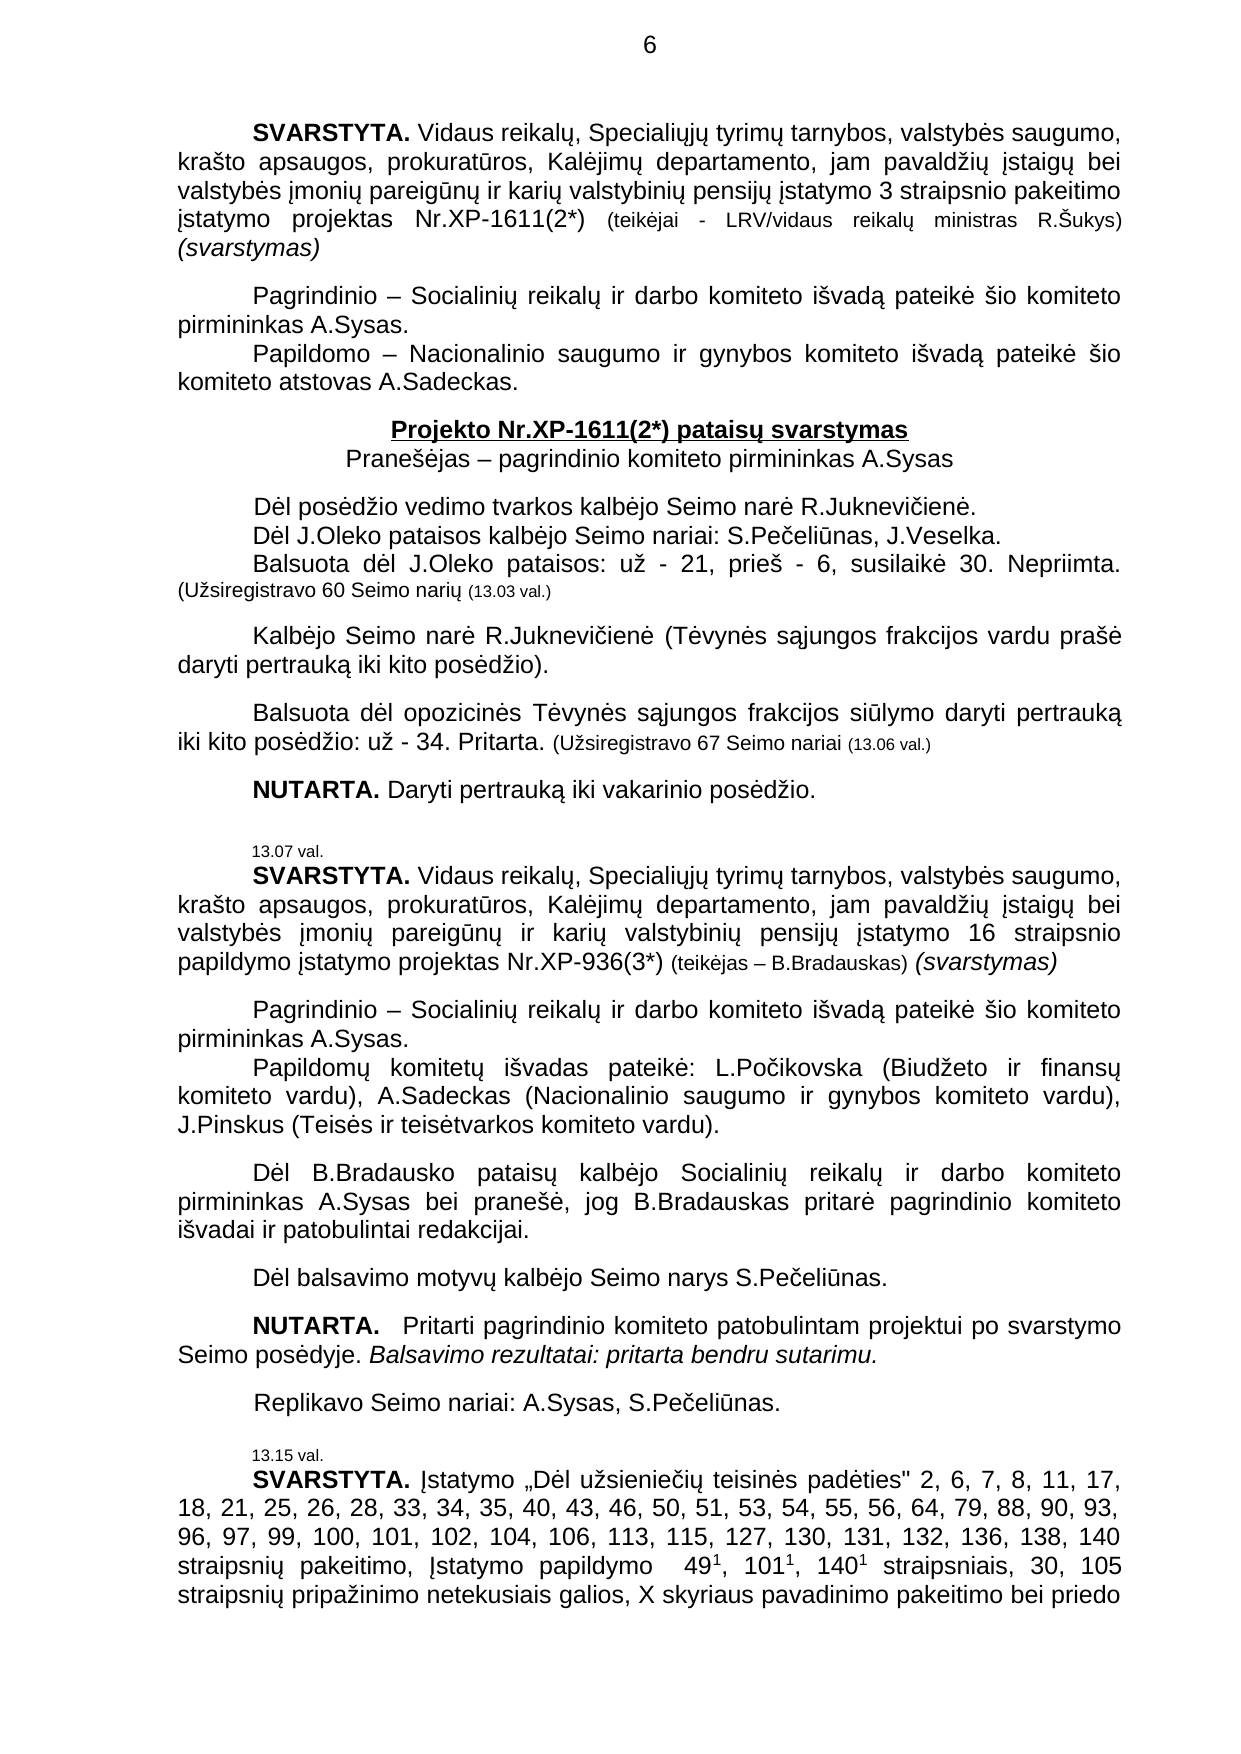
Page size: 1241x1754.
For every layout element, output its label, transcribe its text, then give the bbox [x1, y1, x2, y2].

subtitle Projekto Nr.XP-1611(2*) pataisų svarstymas [177, 415, 1122, 444]
text 13.15 val. [177, 1446, 1122, 1465]
text Kalbėjo Seimo narė R.Juknevičienė (Tėvynės sąjungos frakcijos vardu prašė daryti pertrauką iki kito posėdžio). [177, 621, 1122, 679]
text Replikavo Seimo nariai: A.Sysas, S.Pečeliūnas. [177, 1388, 1122, 1417]
text Balsuota dėl J.Oleko pataisos: už - 21, prieš - 6, susilaikė 30. Nepriimta. (Užsiregistravo 60 Seimo narių (13.03 val.) [177, 549, 1122, 602]
text 13.07 val. [177, 842, 1122, 861]
text SVARSTYTA. Vidaus reikalų, Specialiųjų tyrimų tarnybos, valstybės saugumo, krašto apsaugos, prokuratūros, Kalėjimų departamento, jam pavaldžių įstaigų bei valstybės įmonių pareigūnų ir karių valstybinių pensijų įstatymo 16 straipsnio papildymo įstatymo projektas Nr.XP-936(3*) (teikėjas – B.Bradauskas) (svarstymas) [177, 861, 1122, 976]
text NUTARTA. Pritarti pagrindinio komiteto patobulintam projektui po svarstymo Seimo posėdyje. Balsavimo rezultatai: pritarta bendru sutarimu. [177, 1311, 1122, 1369]
text Dėl posėdžio vedimo tvarkos kalbėjo Seimo narė R.Juknevičienė. [177, 492, 1122, 521]
text Papildomo – Nacionalinio saugumo ir gynybos komiteto išvadą pateikė šio komiteto atstovas A.Sadeckas. [177, 338, 1122, 396]
text Dėl balsavimo motyvų kalbėjo Seimo narys S.Pečeliūnas. [177, 1263, 1122, 1292]
text Pranešėjas – pagrindinio komiteto pirmininkas A.Sysas [177, 444, 1122, 473]
text Balsuota dėl opozicinės Tėvynės sąjungos frakcijos siūlymo daryti pertrauką iki kito posėdžio: už - 34. Pritarta. (Užsiregistravo 67 Seimo nariai (13.06 val.) [177, 698, 1122, 755]
text NUTARTA. Daryti pertrauką iki vakarinio posėdžio. [177, 774, 1122, 803]
text Papildomų komitetų išvadas pateikė: L.Počikovska (Biudžeto ir finansų komiteto vardu), A.Sadeckas (Nacionalinio saugumo ir gynybos komiteto vardu), J.Pinskus (Teisės ir teisėtvarkos komiteto vardu). [177, 1053, 1122, 1139]
text Pagrindinio – Socialinių reikalų ir darbo komiteto išvadą pateikė šio komiteto pirmininkas A.Sysas. [177, 995, 1122, 1053]
text SVARSTYTA. Vidaus reikalų, Specialiųjų tyrimų tarnybos, valstybės saugumo, krašto apsaugos, prokuratūros, Kalėjimų departamento, jam pavaldžių įstaigų bei valstybės įmonių pareigūnų ir karių valstybinių pensijų įstatymo 3 straipsnio pakeitimo įstatymo projektas Nr.XP-1611(2*) (teikėjai - LRV/vidaus reikalų ministras R.Šukys) (svarstymas) [177, 118, 1122, 262]
text Dėl J.Oleko pataisos kalbėjo Seimo nariai: S.Pečeliūnas, J.Veselka. [177, 521, 1122, 549]
text Pagrindinio – Socialinių reikalų ir darbo komiteto išvadą pateikė šio komiteto pirmininkas A.Sysas. [177, 281, 1122, 338]
text SVARSTYTA. Įstatymo „Dėl užsieniečių teisinės padėties" 2, 6, 7, 8, 11, 17, 18, 21, 25, 26, 28, 33, 34, 35, 40, 43, 46, 50, 51, 53, 54, 55, 56, 64, 79, 88, 90, 93, 96, 97, 99, 100, 101, 102, 104, 106, 113, 115, 127, 130, 131, 132, 136, 138, 140 straipsnių pakeitimo, Įstatymo papildymo 491, 1011, 1401 straipsniais, 30, 105 straipsnių pripažinimo netekusiais galios, X skyriaus pavadinimo pakeitimo bei priedo [177, 1465, 1122, 1608]
text Dėl B.Bradausko pataisų kalbėjo Socialinių reikalų ir darbo komiteto pirmininkas A.Sysas bei pranešė, jog B.Bradauskas pritarė pagrindinio komiteto išvadai ir patobulintai redakcijai. [177, 1158, 1122, 1244]
